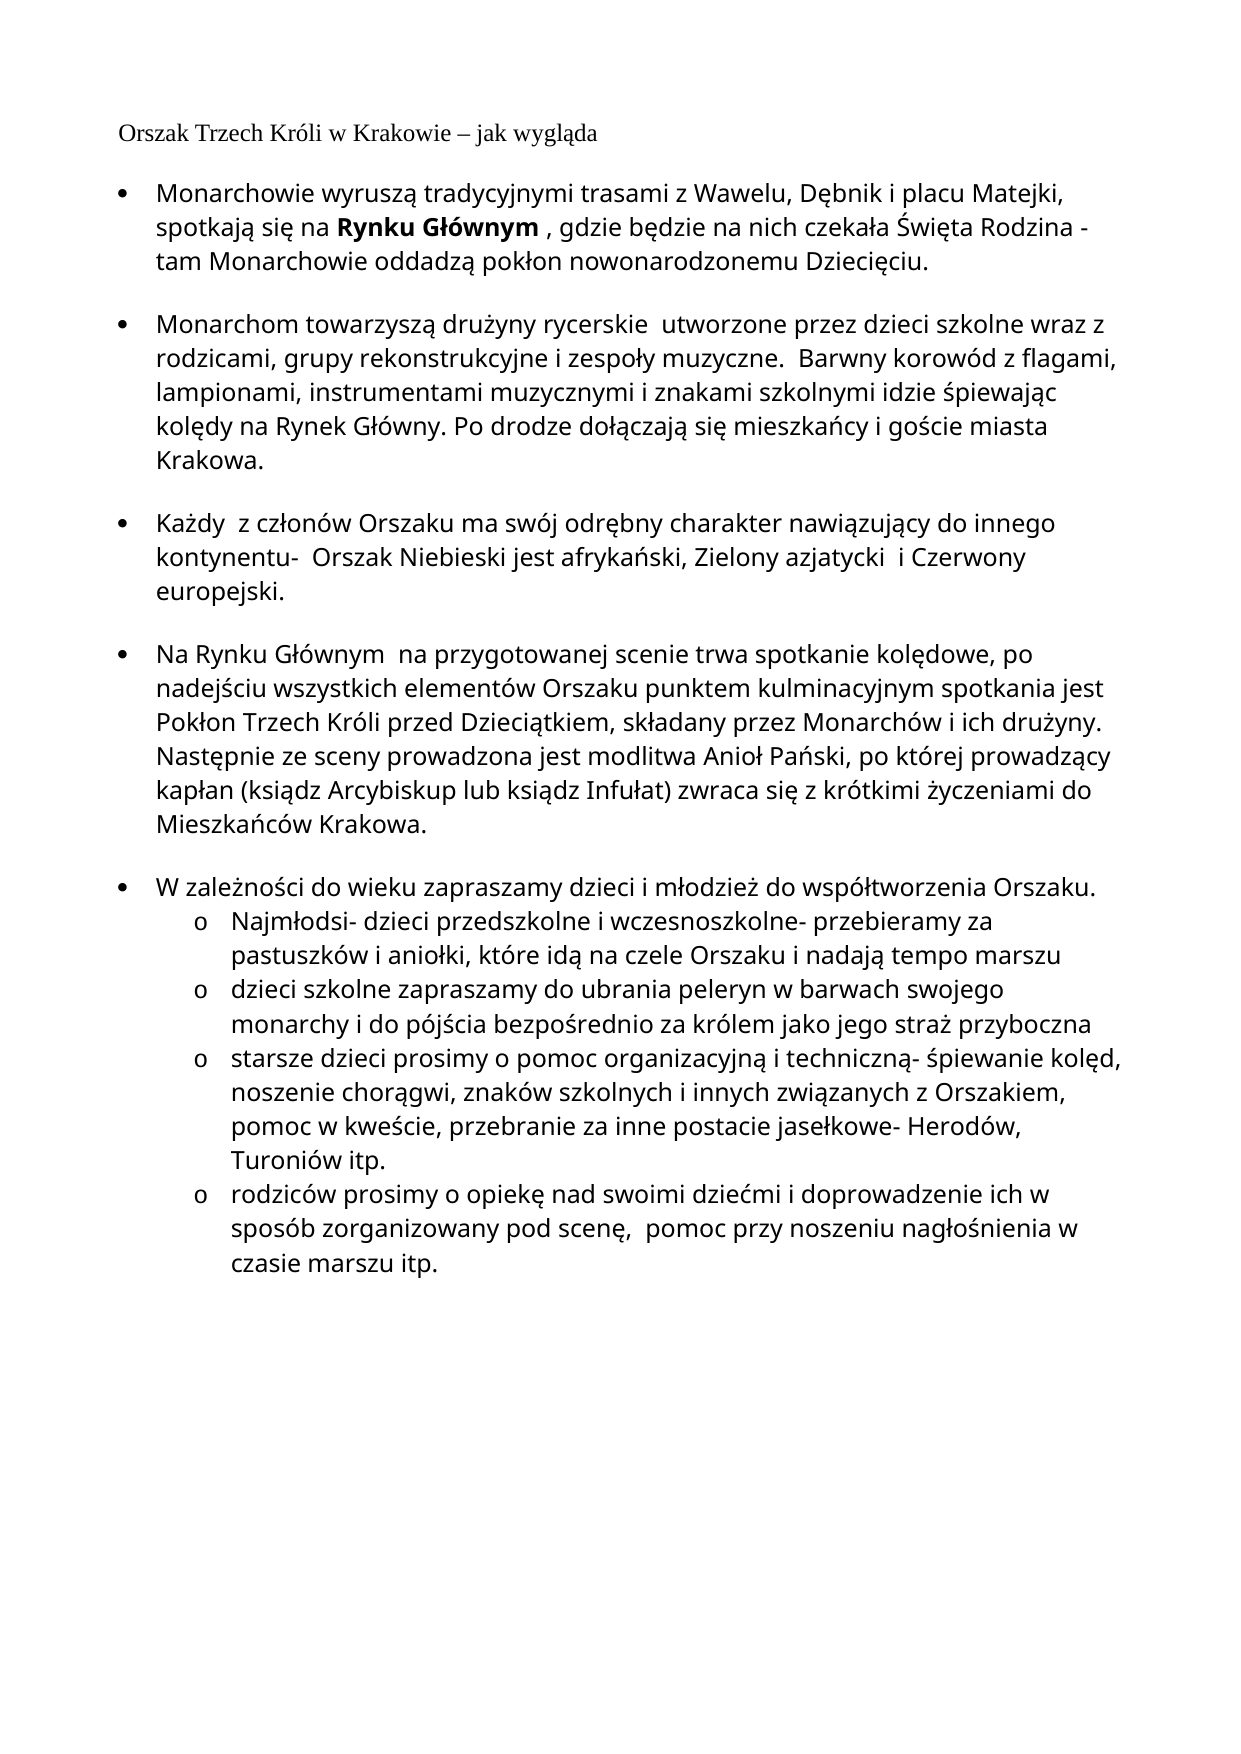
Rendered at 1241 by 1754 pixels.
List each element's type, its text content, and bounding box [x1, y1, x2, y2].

list Najmłodsi- dzieci przedszkolne i wczesnoszkolne- przebieramy za pastuszków i aniołki, które idą na czele Orszaku i nadają tempo marszu [193, 904, 1122, 972]
list Monarchowie wyruszą tradycyjnymi trasami z Wawelu, Dębnik i placu Matejki, spotkają się na Rynku Głównym , gdzie będzie na nich czekała Święta Rodzina - tam Monarchowie oddadzą pokłon nowonarodzonemu Dziecięciu. [118, 176, 1122, 278]
list Każdy z członów Orszaku ma swój odrębny charakter nawiązujący do innego kontynentu- Orszak Niebieski jest afrykański, Zielony azjatycki i Czerwony europejski. [118, 506, 1122, 608]
list W zależności do wieku zapraszamy dzieci i młodzież do współtworzenia Orszaku. [118, 870, 1122, 904]
text Orszak Trzech Króli w Krakowie – jak wygląda [118, 118, 1122, 147]
list Na Rynku Głównym na przygotowanej scenie trwa spotkanie kolędowe, po nadejściu wszystkich elementów Orszaku punktem kulminacyjnym spotkania jest Pokłon Trzech Króli przed Dzieciątkiem, składany przez Monarchów i ich drużyny. Następnie ze sceny prowadzona jest modlitwa Anioł Pański, po której prowadzący kapłan (ksiądz Arcybiskup lub ksiądz Infułat) zwraca się z krótkimi życzeniami do Mieszkańców Krakowa. [118, 637, 1122, 841]
list starsze dzieci prosimy o pomoc organizacyjną i techniczną- śpiewanie kolęd, noszenie chorągwi, znaków szkolnych i innych związanych z Orszakiem, pomoc w kweście, przebranie za inne postacie jasełkowe- Herodów, Turoniów itp. [193, 1040, 1122, 1177]
list Monarchom towarzyszą drużyny rycerskie utworzone przez dzieci szkolne wraz z rodzicami, grupy rekonstrukcyjne i zespoły muzyczne. Barwny korowód z flagami, lampionami, instrumentami muzycznymi i znakami szkolnymi idzie śpiewając kolędy na Rynek Główny. Po drodze dołączają się mieszkańcy i goście miasta Krakowa. [118, 307, 1122, 477]
list rodziców prosimy o opiekę nad swoimi dziećmi i doprowadzenie ich w sposób zorganizowany pod scenę, pomoc przy noszeniu nagłośnienia w czasie marszu itp. [193, 1177, 1122, 1279]
list dzieci szkolne zapraszamy do ubrania peleryn w barwach swojego monarchy i do pójścia bezpośrednio za królem jako jego straż przyboczna [193, 972, 1122, 1040]
